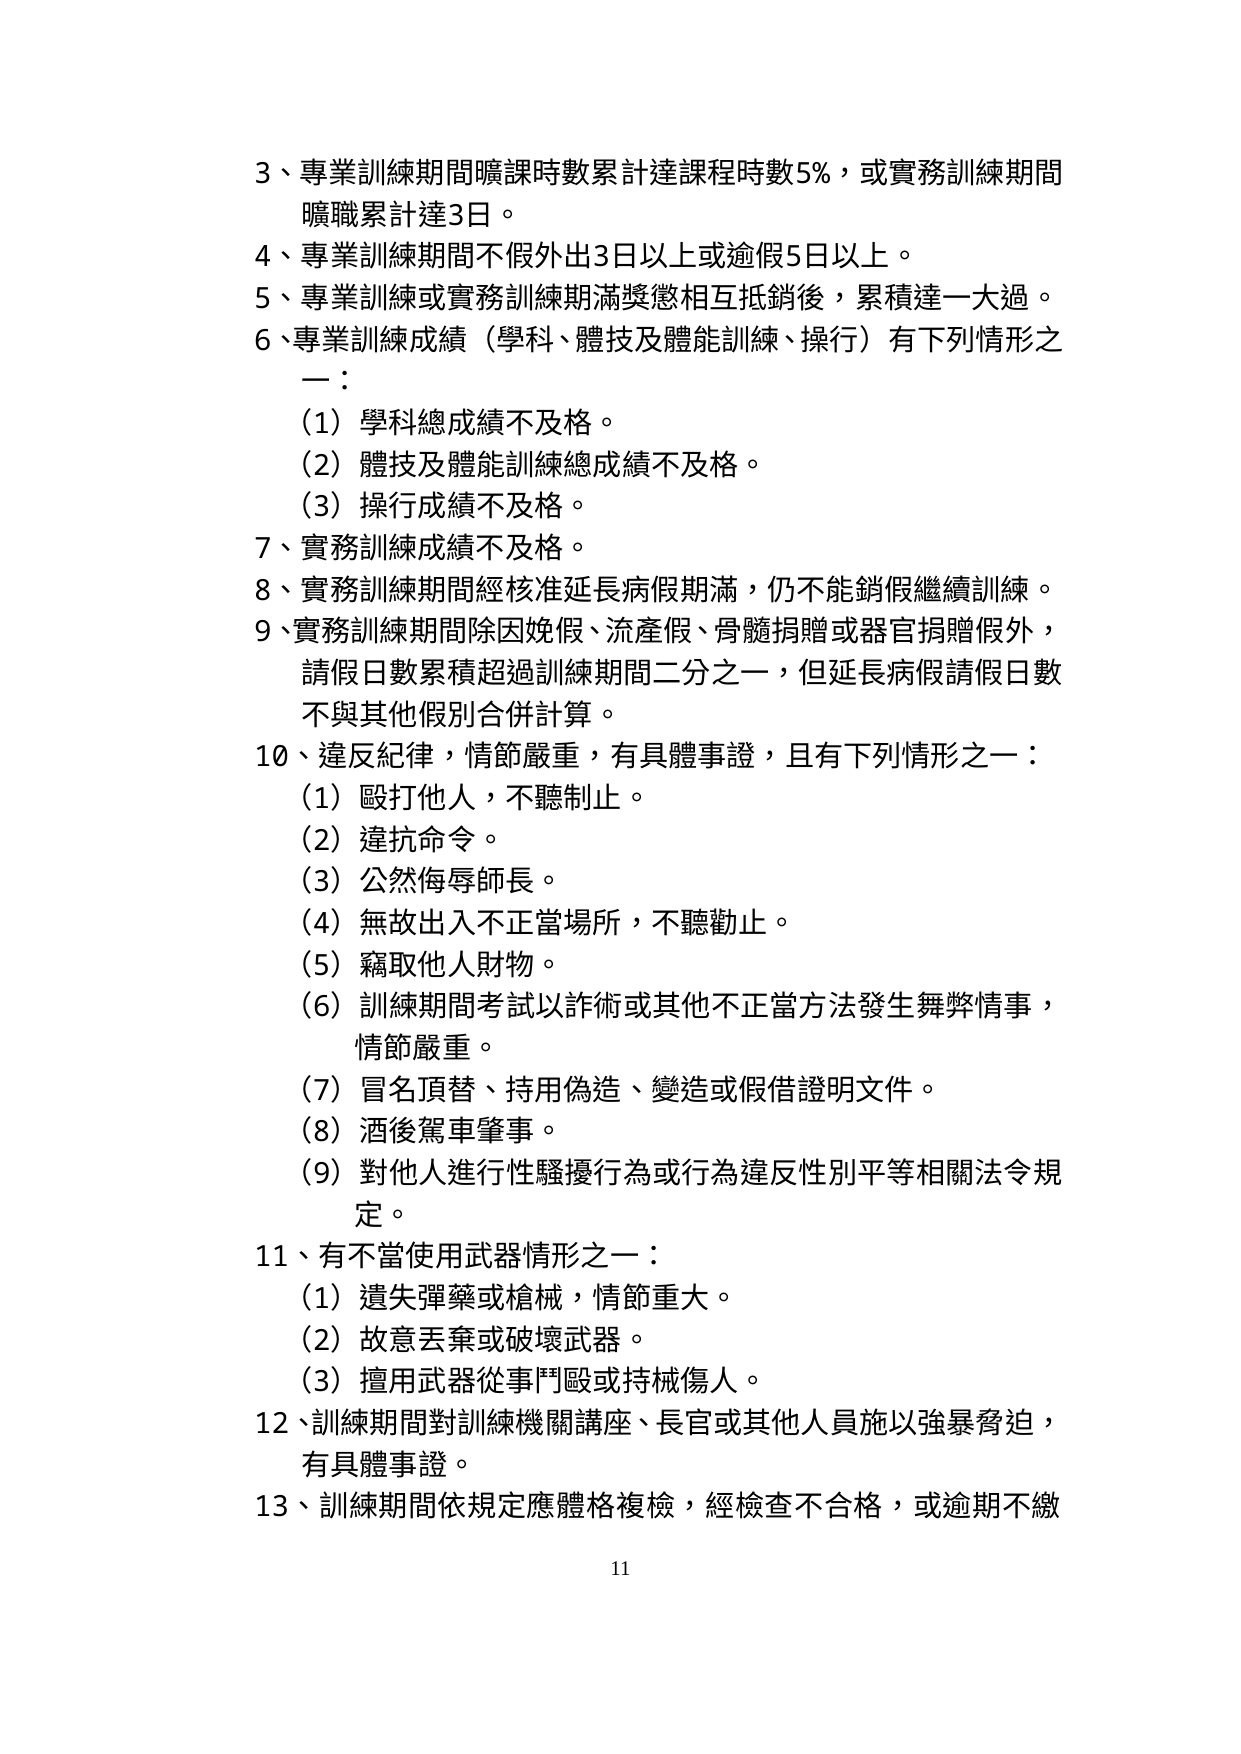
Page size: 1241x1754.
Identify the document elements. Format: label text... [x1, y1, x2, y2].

text （2）故意丟棄或破壞武器。 [283, 1317, 1063, 1358]
text （3）擅用武器從事鬥毆或持械傷人。 [283, 1358, 1063, 1400]
text 3、專業訓練期間曠課時數累計達課程時數5%，或實務訓練期間曠職累計達3日。 [254, 150, 1063, 233]
text （5）竊取他人財物。 [283, 942, 1063, 983]
text （2）體技及體能訓練總成績不及格。 [283, 442, 1063, 483]
text （2）違抗命令。 [283, 817, 1063, 858]
text 9、實務訓練期間除因娩假、流產假、骨髓捐贈或器官捐贈假外，請假日數累積超過訓練期間二分之一，但延長病假請假日數不與其他假別合併計算。 [254, 608, 1063, 733]
text 10、違反紀律，情節嚴重，有具體事證，且有下列情形之一： [254, 733, 1063, 775]
text （1）學科總成績不及格。 [283, 400, 1063, 442]
text 7、實務訓練成績不及格。 [254, 525, 1063, 567]
text （3）公然侮辱師長。 [283, 858, 1063, 900]
text （4）無故出入不正當場所，不聽勸止。 [283, 900, 1063, 942]
text （1）毆打他人，不聽制止。 [283, 775, 1063, 817]
text （9）對他人進行性騷擾行為或行為違反性別平等相關法令規定。 [283, 1150, 1063, 1233]
text （1）遺失彈藥或槍械，情節重大。 [283, 1275, 1063, 1317]
text （6）訓練期間考試以詐術或其他不正當方法發生舞弊情事，情節嚴重。 [283, 983, 1063, 1067]
text 5、專業訓練或實務訓練期滿獎懲相互抵銷後，累積達一大過。 [254, 275, 1063, 317]
text 12、訓練期間對訓練機關講座、長官或其他人員施以強暴脅迫，有具體事證。 [254, 1400, 1063, 1483]
text 6、專業訓練成績（學科、體技及體能訓練、操行）有下列情形之一： [254, 317, 1063, 400]
text （8）酒後駕車肇事。 [283, 1108, 1063, 1150]
text 11、有不當使用武器情形之一： [254, 1233, 1063, 1275]
text 13、訓練期間依規定應體格複檢，經檢查不合格，或逾期不繳 [254, 1483, 1063, 1525]
text 8、實務訓練期間經核准延長病假期滿，仍不能銷假繼續訓練。 [254, 567, 1063, 608]
text （7）冒名頂替、持用偽造、變造或假借證明文件。 [283, 1067, 1063, 1108]
text 4、專業訓練期間不假外出3日以上或逾假5日以上。 [254, 233, 1063, 275]
text （3）操行成績不及格。 [283, 483, 1063, 525]
